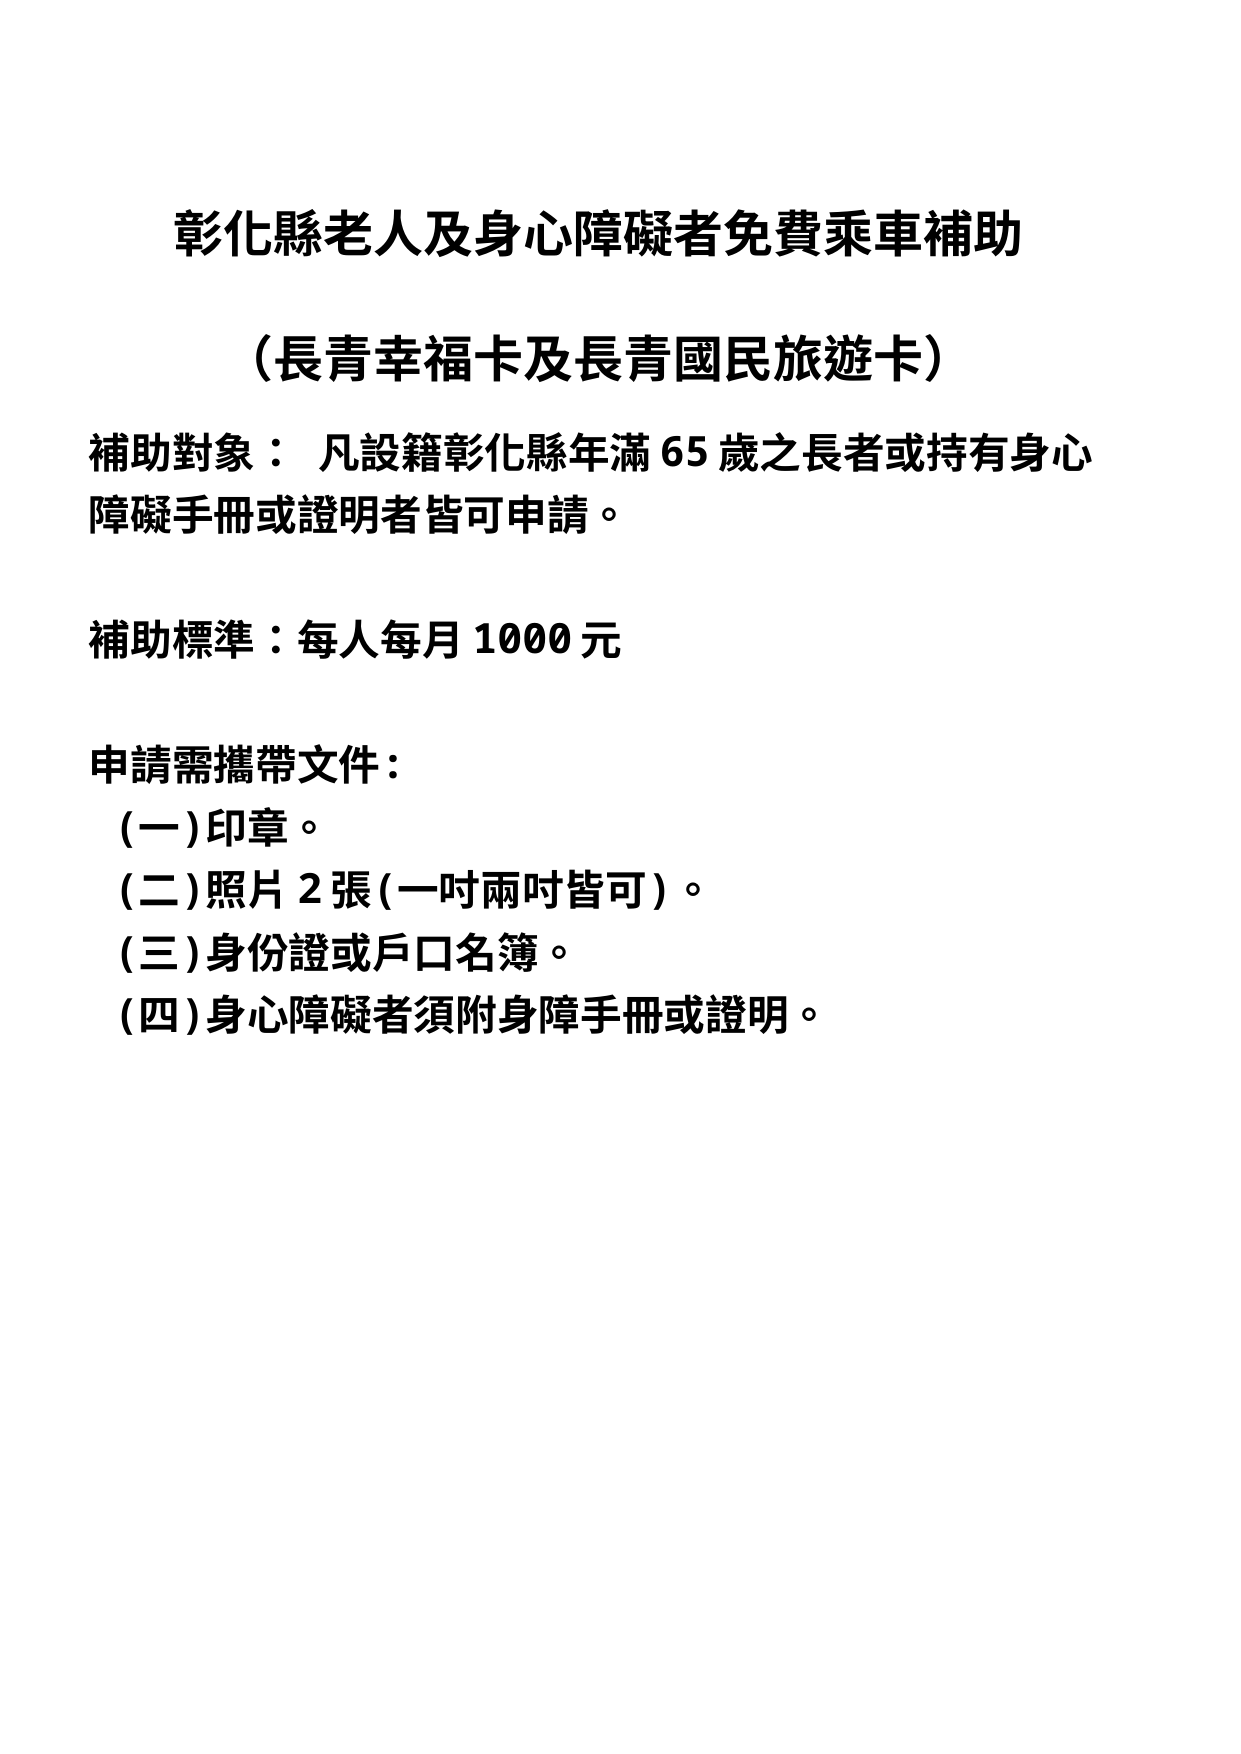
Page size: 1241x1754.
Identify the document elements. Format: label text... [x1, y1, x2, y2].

text 彰化縣老人及身心障礙者免費乘車補助 [89, 158, 1107, 283]
text 申請需攜帶文件: (一)印章。 (二)照片2張(一吋兩吋皆可)。 (三)身份證或戶口名簿。 (四)身心障礙者須附身障手冊或證明。 [89, 721, 1107, 1033]
text （長青幸福卡及長青國民旅遊卡） [89, 283, 1107, 408]
text 補助對象： 凡設籍彰化縣年滿65歲之長者或持有身心 障礙手冊或證明者皆可申請。 [89, 408, 1107, 533]
text 補助標準：每人每月1000元 [89, 596, 1107, 658]
